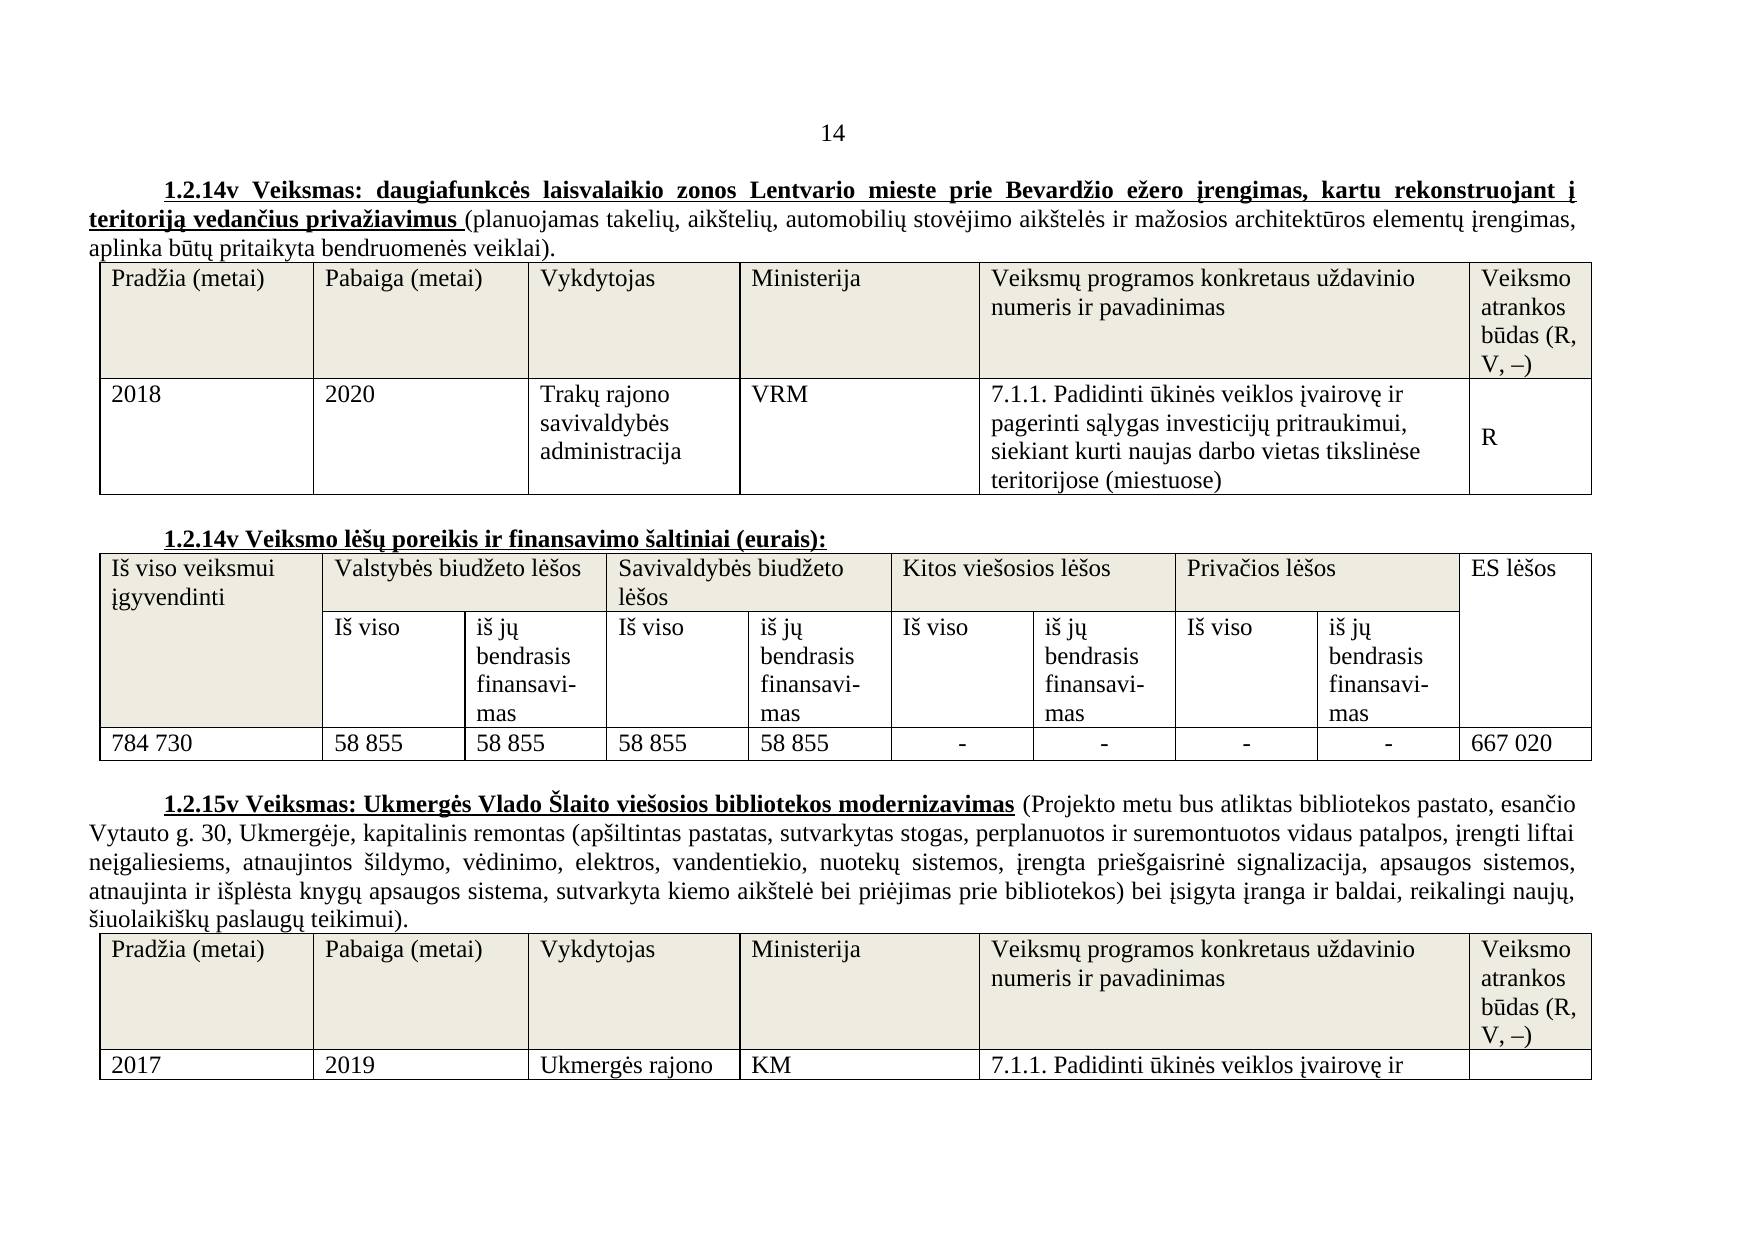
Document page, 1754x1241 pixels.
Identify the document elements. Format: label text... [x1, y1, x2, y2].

table_header Veiksmų programos konkretaus uždavinio numeris ir pavadinimas [980, 934, 1469, 1049]
table_header Veiksmo atrankos būdas (R, V, –) [1470, 934, 1591, 1049]
table_cell 784 730 [101, 728, 322, 760]
table_cell - [1176, 728, 1317, 760]
table_header Pabaiga (metai) [314, 263, 528, 378]
table_header ES lėšos [1460, 554, 1591, 727]
table_cell iš jų bendrasis finansavi- mas [1034, 612, 1175, 727]
table_cell VRM [741, 379, 979, 494]
table_cell 2020 [314, 379, 528, 494]
table_cell Iš viso [323, 612, 464, 727]
table_cell iš jų bendrasis finansavi- mas [1318, 612, 1459, 727]
table_cell 58 855 [466, 728, 606, 760]
table_header Vykdytojas [529, 934, 739, 1049]
text 1.2.14v Veiksmo lėšų poreikis ir finansavimo šaltiniai (eurais): [89, 524, 1577, 552]
table_cell 7.1.1. Padidinti ūkinės veiklos įvairovę ir [980, 1050, 1469, 1079]
table_header Ministerija [741, 263, 979, 378]
table_header Veiksmo atrankos būdas (R, V, –) [1470, 263, 1591, 378]
table_cell 2019 [314, 1050, 528, 1079]
table_header Pabaiga (metai) [314, 934, 528, 1049]
table_cell 58 855 [749, 728, 891, 760]
table_header Kitos viešosios lėšos [892, 554, 1175, 611]
table_cell Iš viso [1176, 612, 1317, 727]
table_cell 58 855 [323, 728, 464, 760]
table_cell Iš viso [892, 612, 1033, 727]
table_cell iš jų bendrasis finansavi- mas [749, 612, 891, 727]
table_cell 7.1.1. Padidinti ūkinės veiklos įvairovę ir pagerinti sąlygas investicijų pritraukimui, siekiant kurti naujas darbo vietas tikslinėse teritorijose (miestuose) [980, 379, 1469, 494]
table_header Pradžia (metai) [101, 263, 313, 378]
table_cell KM [741, 1050, 979, 1079]
table_cell Trakų rajono savivaldybės administracija [529, 379, 739, 494]
table_header Pradžia (metai) [101, 934, 313, 1049]
text 1.2.14v Veiksmas: daugiafunkcės laisvalaikio zonos Lentvario mieste prie Bevardžio ežero įrengimas, kartu rekonstruojant į teritoriją vedančius privažiavimus (planuojamas takelių, aikštelių, automobilių stovėjimo aikštelės ir mažosios architektūros elementų įrengimas, aplinka būtų pritaikyta bendruomenės veiklai). [89, 176, 1577, 262]
table_header Savivaldybės biudžeto lėšos [607, 554, 891, 611]
table_header Valstybės biudžeto lėšos [323, 554, 606, 611]
table_header Ministerija [741, 934, 979, 1049]
table_cell R [1470, 379, 1591, 494]
table_cell [1470, 1050, 1591, 1079]
table_cell 2017 [101, 1050, 313, 1079]
table_cell - [1034, 728, 1175, 760]
table_cell - [892, 728, 1033, 760]
table_cell - [1318, 728, 1459, 760]
table_cell Iš viso [607, 612, 748, 727]
table_header Veiksmų programos konkretaus uždavinio numeris ir pavadinimas [980, 263, 1469, 378]
table_cell iš jų bendrasis finansavi- mas [466, 612, 606, 727]
table_header Iš viso veiksmui įgyvendinti [101, 554, 322, 727]
table_cell 667 020 [1460, 728, 1591, 760]
text 1.2.15v Veiksmas: Ukmergės Vlado Šlaito viešosios bibliotekos modernizavimas (Projekto metu bus atliktas bibliotekos pastato, esančio Vytauto g. 30, Ukmergėje, kapitalinis remontas (apšiltintas pastatas, sutvarkytas stogas, perplanuotos ir suremontuotos vidaus patalpos, įrengti liftai neįgaliesiems, atnaujintos šildymo, vėdinimo, elektros, vandentiekio, nuotekų sistemos, įrengta priešgaisrinė signalizacija, apsaugos sistemos, atnaujinta ir išplėsta knygų apsaugos sistema, sutvarkyta kiemo aikštelė bei priėjimas prie bibliotekos) bei įsigyta įranga ir baldai, reikalingi naujų, šiuolaikiškų paslaugų teikimui). [89, 789, 1577, 933]
table_cell Ukmergės rajono [529, 1050, 739, 1079]
table_header Vykdytojas [529, 263, 739, 378]
table_cell 2018 [101, 379, 313, 494]
table_header Privačios lėšos [1176, 554, 1459, 611]
table_cell 58 855 [607, 728, 748, 760]
